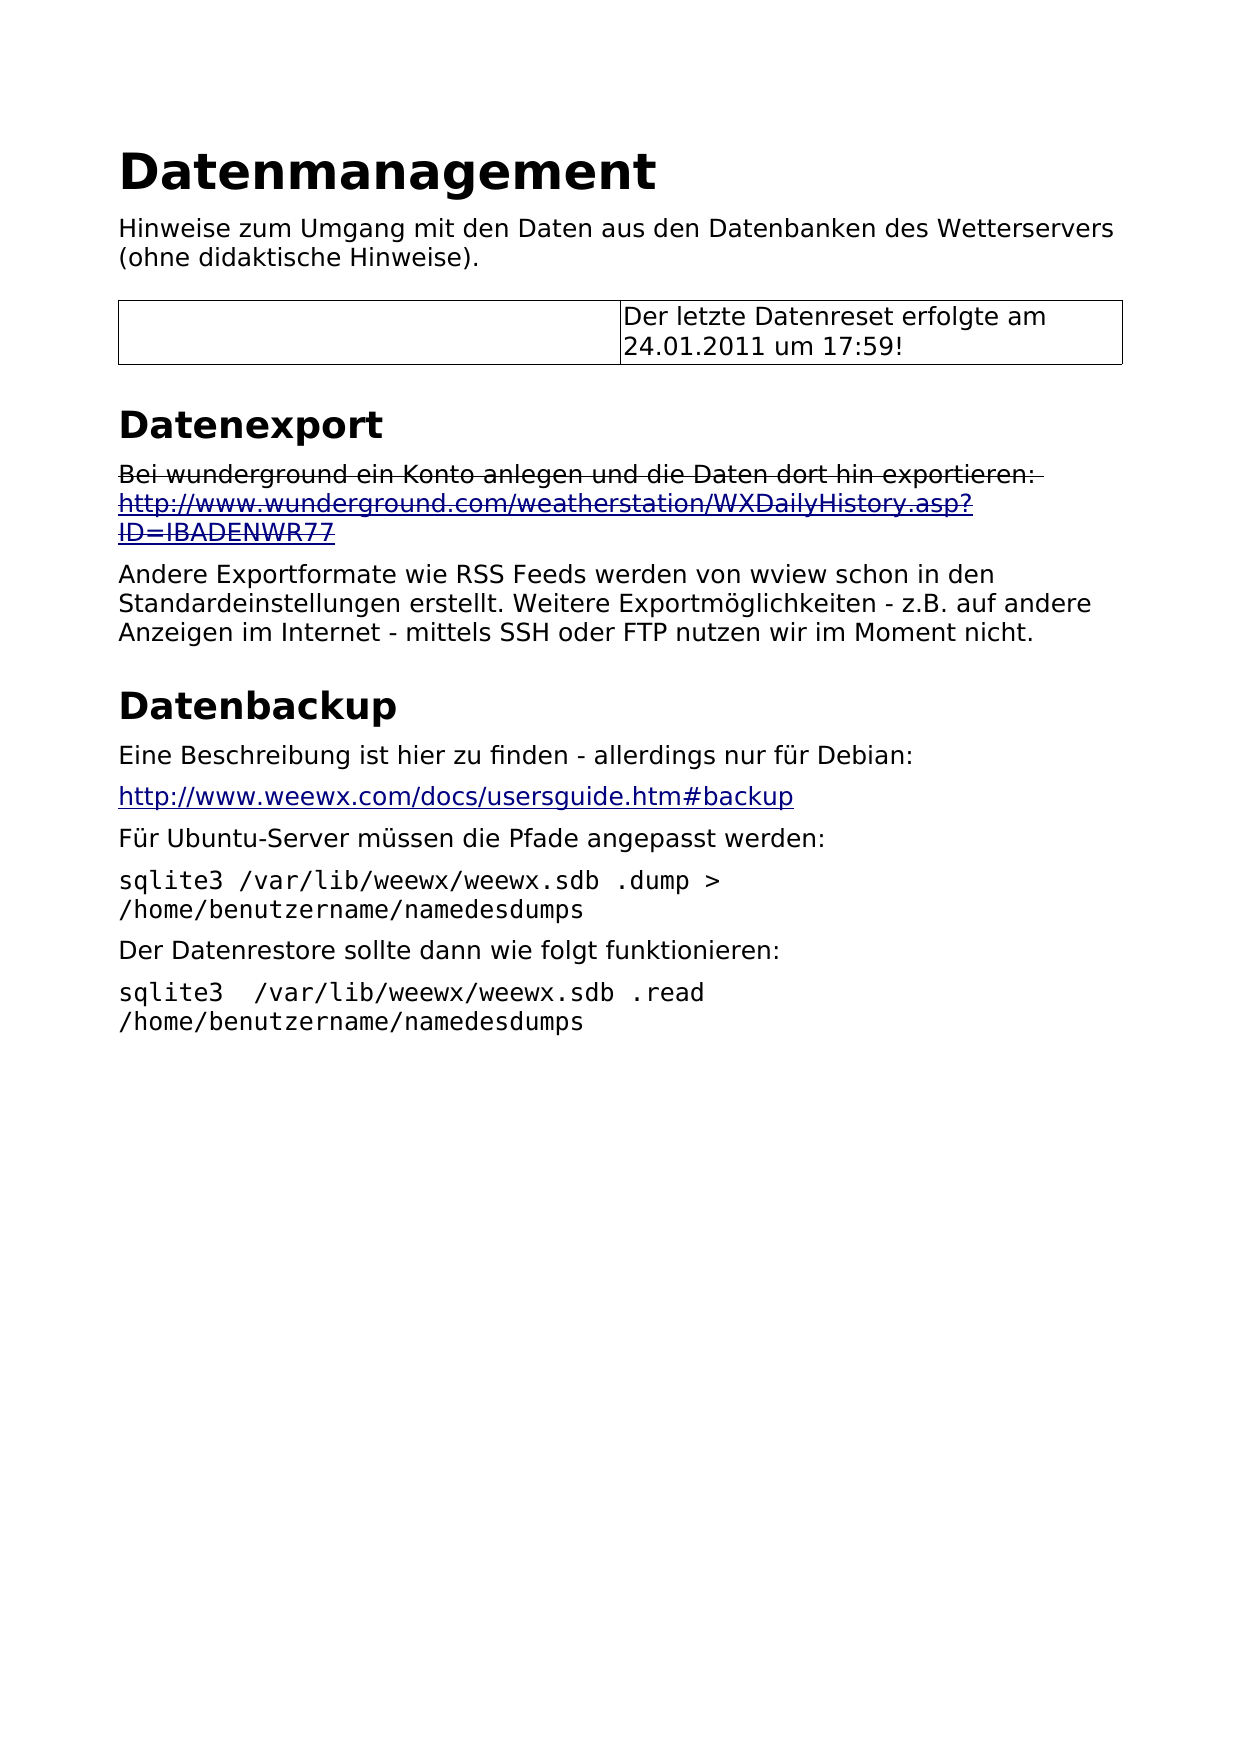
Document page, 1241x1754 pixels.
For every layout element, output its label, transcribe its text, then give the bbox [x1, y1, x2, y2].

text Der Datenrestore sollte dann wie folgt funktionieren: [118, 936, 1122, 965]
text Bei wunderground ein Konto anlegen und die Daten dort hin exportieren: http://www.wunderground.com/weatherstation/WXDailyHistory.asp?ID=IBADENWR77 [118, 460, 1122, 547]
text Andere Exportformate wie RSS Feeds werden von wview schon in den Standardeinstellungen erstellt. Weitere Exportmöglichkeiten - z.B. auf andere Anzeigen im Internet - mittels SSH oder FTP nutzen wir im Moment nicht. [118, 560, 1122, 647]
text http://www.weewx.com/docs/usersguide.htm#backup [118, 783, 1122, 812]
table_header [119, 301, 620, 364]
text Hinweise zum Umgang mit den Daten aus den Datenbanken des Wetterservers (ohne didaktische Hinweise). [118, 214, 1122, 272]
subtitle Datenexport [118, 404, 1122, 447]
text Für Ubuntu-Server müssen die Pfade angepasst werden: [118, 824, 1122, 853]
subtitle Datenmanagement [118, 143, 1122, 201]
subtitle Datenbackup [118, 685, 1122, 728]
table_header Der letzte Datenreset erfolgte am 24.01.2011 um 17:59! [621, 301, 1122, 364]
text sqlite3 /var/lib/weewx/weewx.sdb .dump > /home/benutzername/namedesdumps [118, 866, 1122, 924]
text sqlite3 /var/lib/weewx/weewx.sdb .read /home/benutzername/namedesdumps [118, 978, 1122, 1036]
text Eine Beschreibung ist hier zu finden - allerdings nur für Debian: [118, 741, 1122, 770]
